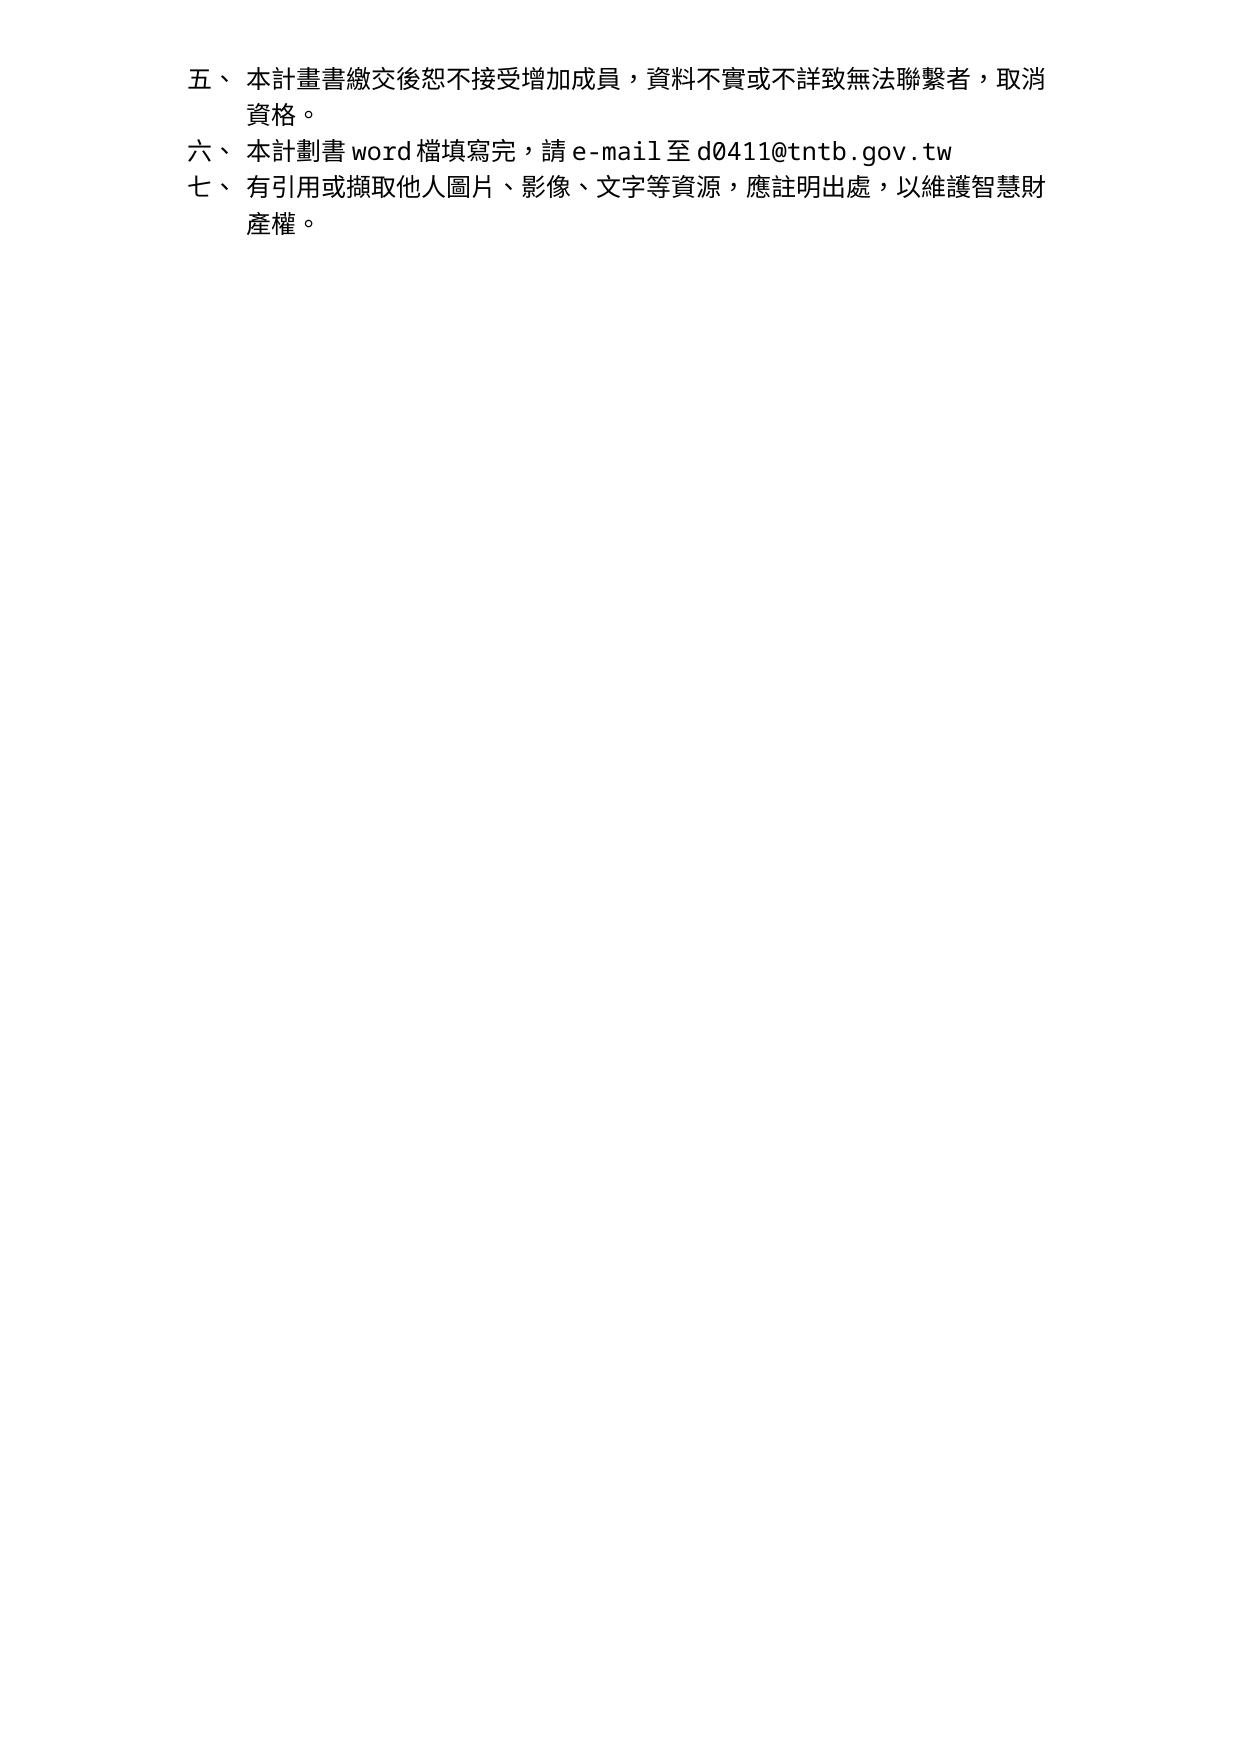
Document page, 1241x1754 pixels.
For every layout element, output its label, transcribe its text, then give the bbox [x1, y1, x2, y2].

list 本計劃書word檔填寫完，請e-mail至d0411@tntb.gov.tw [187, 132, 1053, 168]
list 本計畫書繳交後恕不接受增加成員，資料不實或不詳致無法聯繫者，取消資格。 [187, 59, 1053, 132]
list 有引用或擷取他人圖片、影像、文字等資源，應註明出處，以維護智慧財產權。 [187, 168, 1053, 240]
